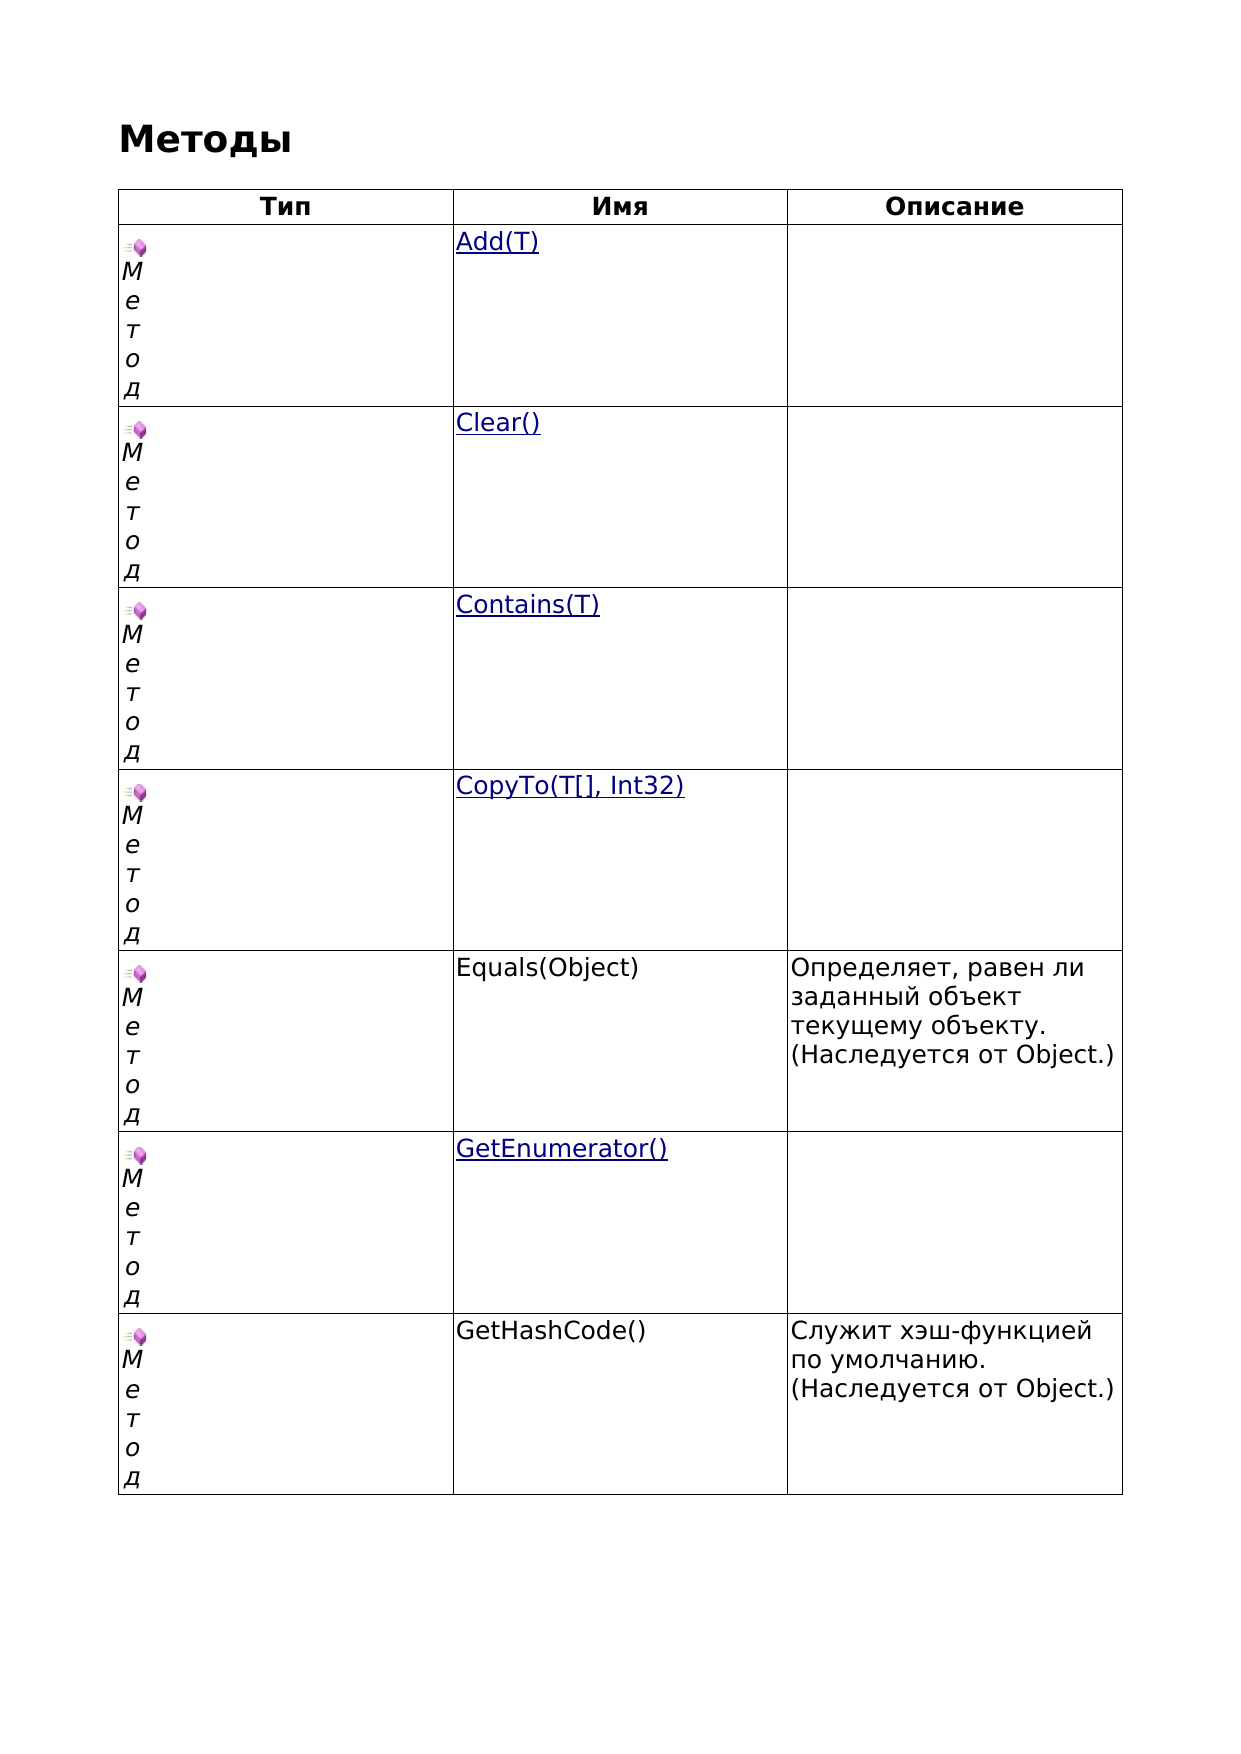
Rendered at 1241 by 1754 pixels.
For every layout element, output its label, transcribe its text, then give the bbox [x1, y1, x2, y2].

picture [121, 421, 147, 439]
table_cell Contains(T) [454, 588, 787, 768]
table_cell [119, 770, 453, 950]
table_header Тип [119, 190, 453, 224]
table_cell [119, 1132, 453, 1313]
picture [121, 1147, 147, 1165]
subtitle Методы [118, 118, 1122, 162]
table_cell Add(T) [454, 225, 787, 406]
table_cell [119, 225, 453, 406]
picture [121, 965, 147, 983]
table_cell [119, 588, 453, 768]
picture [121, 602, 147, 620]
table_cell [119, 951, 453, 1131]
table_cell [788, 225, 1122, 406]
table_cell [119, 407, 453, 587]
table_cell GetEnumerator() [454, 1132, 787, 1313]
picture [121, 1328, 147, 1346]
table_cell GetHashCode() [454, 1314, 787, 1494]
table_cell [788, 407, 1122, 587]
table_cell Определяет, равен ли заданный объект текущему объекту. (Наследуется от Object.) [788, 951, 1122, 1131]
table_cell Clear() [454, 407, 787, 587]
picture [121, 784, 147, 802]
table_cell Equals(Object) [454, 951, 787, 1131]
table_header Описание [788, 190, 1122, 224]
table_cell [119, 1314, 453, 1494]
picture [121, 239, 147, 257]
table_cell Служит хэш-функцией по умолчанию. (Наследуется от Object.) [788, 1314, 1122, 1494]
table_cell [788, 770, 1122, 950]
table_cell [788, 1132, 1122, 1313]
table_header Имя [454, 190, 787, 224]
table_cell CopyTo(T[], Int32) [454, 770, 787, 950]
table_cell [788, 588, 1122, 768]
